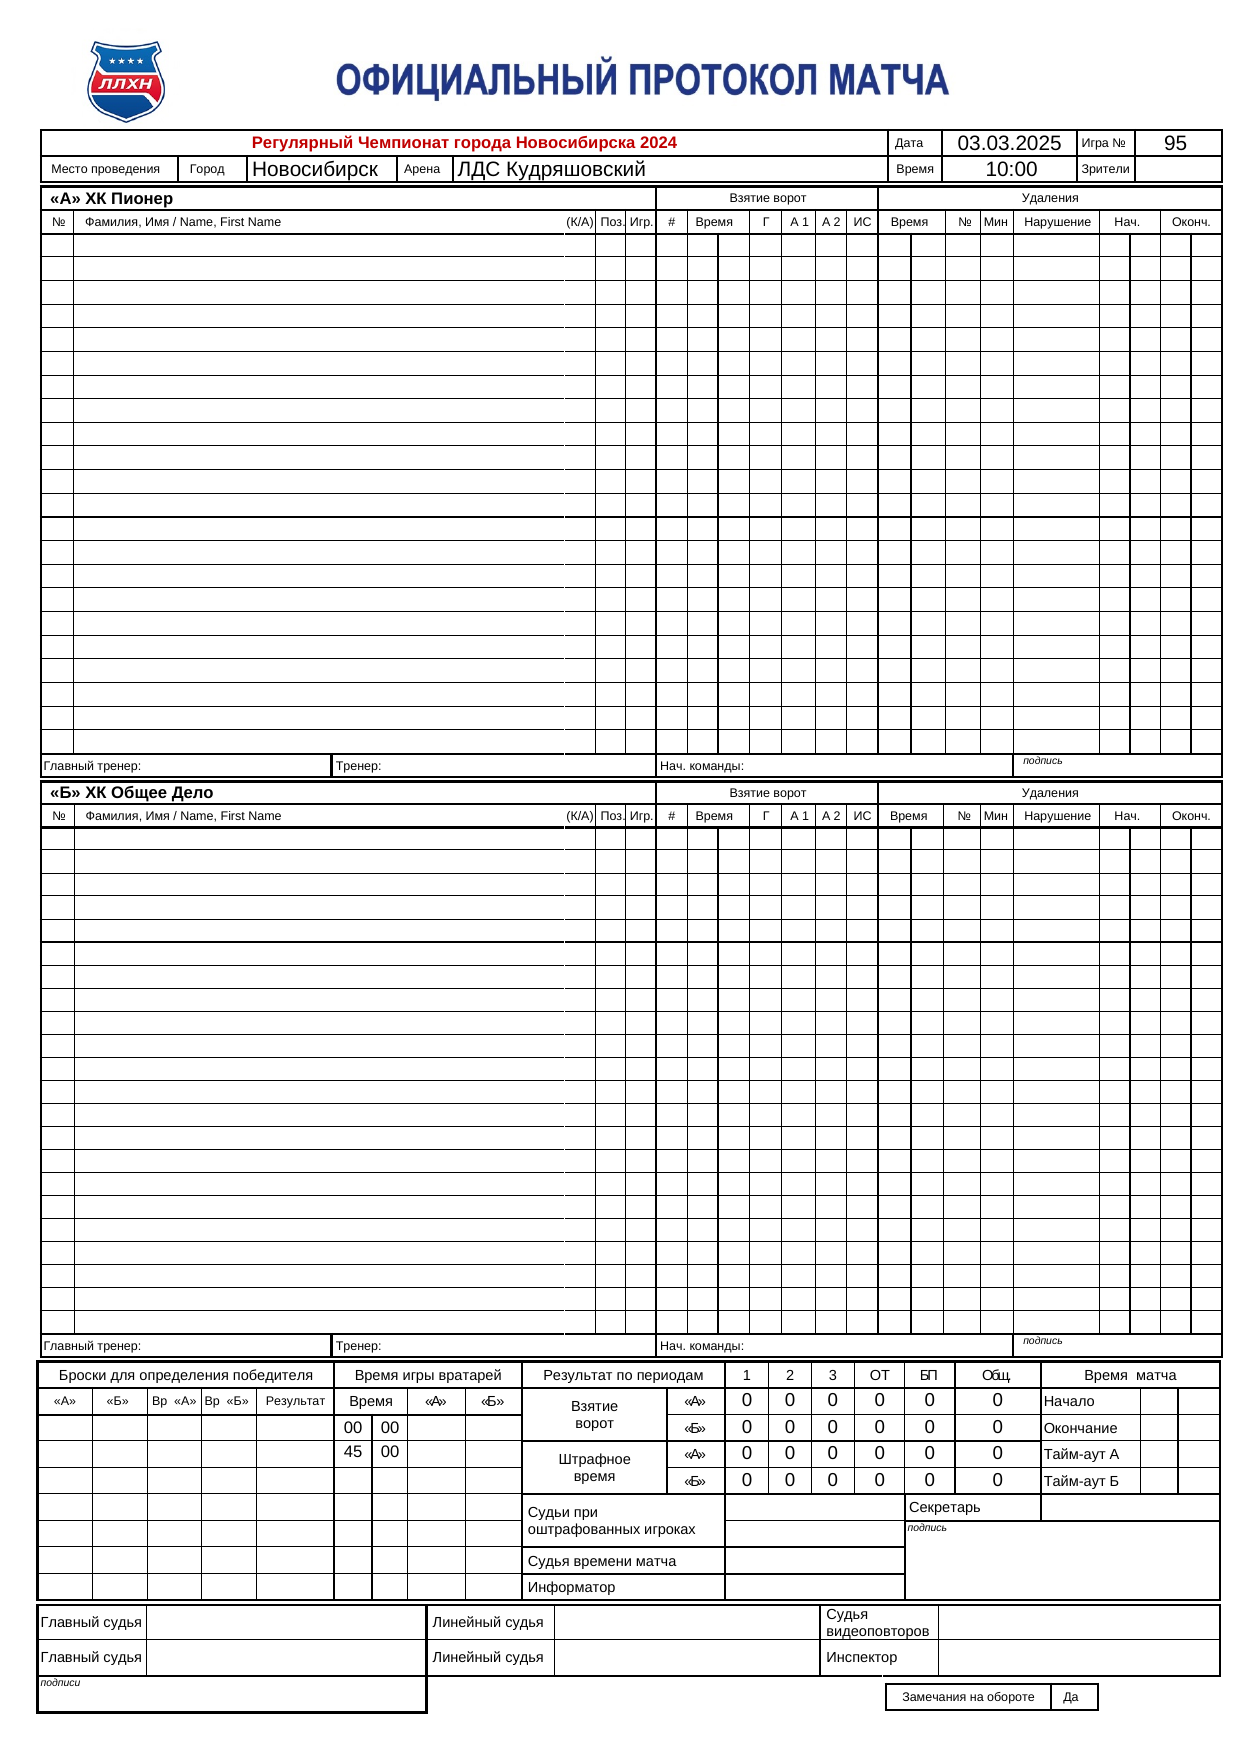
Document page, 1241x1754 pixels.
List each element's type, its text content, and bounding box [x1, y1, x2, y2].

table_cell [782, 423, 815, 445]
table_cell [1161, 943, 1190, 964]
table_cell [719, 636, 749, 658]
table_cell [657, 399, 687, 422]
table_cell [750, 1311, 781, 1333]
table_cell [688, 1173, 717, 1195]
table_cell [1161, 1012, 1190, 1033]
table_cell [1161, 352, 1190, 374]
table_cell [257, 1494, 333, 1520]
table_cell [719, 588, 749, 611]
table_cell [75, 874, 564, 895]
table_cell [750, 565, 781, 587]
table_cell [1100, 565, 1129, 587]
table_cell [657, 423, 687, 445]
table_cell [657, 874, 687, 895]
table_cell [719, 376, 749, 398]
table_cell [1100, 612, 1129, 634]
table_cell Мин [981, 805, 1013, 826]
table_cell [42, 1196, 74, 1218]
table_header Взятие ворот [657, 188, 877, 209]
table_cell [202, 1547, 256, 1573]
table_cell [1100, 1012, 1129, 1033]
table_cell [39, 1468, 92, 1493]
table_cell [750, 636, 781, 658]
table_cell Время [889, 157, 941, 181]
table_cell [74, 565, 564, 587]
table_cell [688, 896, 717, 918]
table_cell [847, 730, 877, 753]
table_cell [148, 1468, 201, 1493]
table_cell [688, 1288, 717, 1310]
table_cell [257, 1468, 333, 1493]
table_cell [1179, 1389, 1219, 1413]
table_cell [944, 943, 980, 964]
table_cell [657, 1288, 687, 1310]
table_cell [750, 966, 781, 987]
table_cell [75, 1012, 564, 1033]
table_cell [946, 659, 980, 682]
table_cell [93, 1494, 147, 1520]
table_cell [1100, 305, 1129, 327]
table_cell Тренер: [333, 1335, 655, 1356]
table_cell [657, 328, 687, 351]
table_cell [688, 565, 717, 587]
table_cell [816, 850, 846, 872]
table_cell [816, 730, 846, 753]
table_cell 00 [335, 1416, 371, 1440]
table_cell [626, 518, 655, 540]
table_cell [912, 920, 943, 941]
table_cell [912, 612, 945, 634]
table_cell [944, 1127, 980, 1149]
table_cell [750, 423, 781, 445]
table_cell [626, 920, 655, 941]
table_header 2 [769, 1363, 811, 1387]
table_header Да [1052, 1685, 1097, 1709]
table_cell [1141, 1441, 1177, 1467]
table_cell [879, 1242, 910, 1264]
table_cell [202, 1574, 256, 1599]
table_cell [39, 1494, 92, 1520]
table_cell [912, 1242, 943, 1264]
table_cell [1100, 989, 1129, 1011]
table_cell [750, 850, 781, 872]
table_cell [75, 920, 564, 941]
table_cell [1131, 565, 1160, 587]
table_cell [565, 1265, 595, 1287]
table_cell [565, 1173, 595, 1195]
table_cell подпись [1014, 755, 1221, 776]
table_cell [626, 707, 655, 729]
table_cell [657, 612, 687, 634]
table_cell [1192, 235, 1221, 256]
table_cell [626, 966, 655, 987]
table_cell [912, 989, 943, 1011]
table_cell [981, 1288, 1013, 1310]
table_cell [408, 1547, 465, 1573]
table_cell [750, 446, 781, 469]
table_cell подпись [1014, 1335, 1221, 1356]
table_header «А» ХК Пионер [42, 188, 655, 209]
table_cell [719, 1081, 749, 1103]
table_cell [1192, 328, 1221, 351]
table_cell «А» [408, 1389, 465, 1413]
table_cell [42, 235, 73, 256]
table_cell [847, 707, 877, 729]
table_cell [626, 659, 655, 682]
table_cell [1100, 1081, 1129, 1103]
table_cell [1161, 707, 1190, 729]
table_cell [946, 235, 980, 256]
table_cell [1131, 730, 1160, 753]
table_cell [816, 1288, 846, 1310]
table_cell [466, 1441, 521, 1467]
table_cell [1100, 518, 1129, 540]
table_cell [74, 518, 564, 540]
table_cell [816, 943, 846, 964]
table_cell [847, 1058, 877, 1079]
table_cell [1136, 157, 1221, 181]
table_cell [1192, 1196, 1221, 1218]
table_cell [39, 1441, 92, 1467]
table_cell [1014, 612, 1099, 634]
table_cell [1014, 989, 1099, 1011]
table_cell [565, 1311, 595, 1333]
table_cell А 1 [782, 805, 815, 826]
table_cell [1014, 966, 1099, 987]
table_cell 0 [956, 1442, 1040, 1467]
table_cell А 2 [816, 211, 846, 233]
table_cell [726, 1548, 904, 1573]
table_cell [816, 588, 846, 611]
table_cell [1131, 257, 1160, 280]
table_cell [1161, 399, 1190, 422]
table_cell [1192, 896, 1221, 918]
table_cell [719, 730, 749, 753]
table_cell [847, 235, 877, 256]
table_cell [946, 683, 980, 706]
table_cell [750, 1012, 781, 1033]
table_cell [42, 399, 73, 422]
table_cell [1100, 1127, 1129, 1149]
table_cell [1131, 874, 1160, 895]
table_cell [657, 1265, 687, 1287]
table_cell [1100, 235, 1129, 256]
table_cell [816, 874, 846, 895]
table_cell [74, 235, 564, 256]
table_cell [912, 1104, 943, 1126]
table_cell № [944, 805, 980, 826]
table_cell [782, 305, 815, 327]
table_cell [565, 518, 595, 540]
table_cell [946, 470, 980, 493]
table_cell Линейный судья [428, 1640, 554, 1675]
table_cell [42, 683, 73, 706]
table_cell [1014, 1173, 1099, 1195]
table_header 3 [812, 1363, 854, 1387]
table_cell [946, 565, 980, 587]
table_cell [946, 730, 980, 753]
table_cell [944, 966, 980, 987]
table_cell [596, 328, 625, 351]
table_cell Место проведения [42, 157, 177, 181]
table_cell [750, 1265, 781, 1287]
table_cell [946, 588, 980, 611]
table_cell [688, 257, 717, 280]
table_cell [782, 565, 815, 587]
table_header Удаления [879, 188, 1221, 209]
table_cell [596, 1219, 625, 1241]
table_cell [93, 1441, 147, 1467]
table_cell [782, 235, 815, 256]
table_cell [879, 636, 910, 658]
table_cell Фамилия, Имя / Name, First Name [75, 805, 565, 826]
table_cell Главный судья [39, 1606, 146, 1639]
table_cell Результат [257, 1389, 333, 1413]
table_cell [981, 1265, 1013, 1287]
table_cell [596, 1288, 625, 1310]
table_cell [1100, 1104, 1129, 1126]
table_cell [782, 989, 815, 1011]
table_cell [657, 829, 687, 849]
table_cell А 2 [816, 805, 846, 826]
table_cell [1100, 1219, 1129, 1241]
table_cell [335, 1547, 371, 1573]
table_cell [565, 850, 595, 872]
table_cell [688, 1035, 717, 1057]
table_cell [596, 494, 625, 516]
table_cell [1100, 470, 1129, 493]
table_cell [596, 399, 625, 422]
table_cell [981, 1058, 1013, 1079]
table_cell [816, 235, 846, 256]
table_cell [1192, 352, 1221, 374]
table_header Игра № [1078, 131, 1134, 155]
table_cell [719, 423, 749, 445]
table_cell [148, 1547, 201, 1573]
table_cell [782, 896, 815, 918]
table_cell [1014, 659, 1099, 682]
table_cell Игр. [626, 805, 655, 826]
table_cell [944, 1242, 980, 1264]
table_cell [565, 896, 595, 918]
table_cell [688, 281, 717, 303]
table_cell [1131, 494, 1160, 516]
table_cell [688, 1012, 717, 1033]
table_cell [879, 376, 910, 398]
table_cell [1131, 1196, 1160, 1218]
table_cell [816, 1058, 846, 1079]
table_cell [981, 328, 1013, 351]
table_cell [596, 730, 625, 753]
table_cell [596, 920, 625, 941]
table_cell [912, 966, 943, 987]
table_cell [42, 470, 73, 493]
table_cell [1131, 470, 1160, 493]
table_cell [879, 1058, 910, 1079]
table_cell [981, 1012, 1013, 1033]
table_cell [688, 446, 717, 469]
table_cell [1014, 829, 1099, 849]
table_cell [596, 588, 625, 611]
table_cell [981, 730, 1013, 753]
table_cell [1100, 588, 1129, 611]
table_cell [879, 1219, 910, 1241]
table_cell [1161, 328, 1190, 351]
table_cell [596, 446, 625, 469]
table_cell [944, 1150, 980, 1172]
table_cell 0 [726, 1415, 768, 1440]
table_cell [847, 1311, 877, 1333]
table_cell [1100, 376, 1129, 398]
table_cell [1131, 612, 1160, 634]
table_cell [148, 1521, 201, 1546]
table_cell [148, 1441, 201, 1467]
table_cell [565, 1104, 595, 1126]
table_cell [1192, 305, 1221, 327]
table_cell Нач. [1100, 211, 1160, 233]
table_cell [596, 989, 625, 1011]
table_header БП [905, 1363, 954, 1387]
table_cell [726, 1495, 904, 1520]
table_cell [74, 376, 564, 398]
table_cell [1014, 1127, 1099, 1149]
table_cell Вр «А» [148, 1389, 201, 1413]
table_cell [782, 730, 815, 753]
table_cell [719, 257, 749, 280]
table_cell [981, 281, 1013, 303]
table_cell [981, 989, 1013, 1011]
table_cell [688, 494, 717, 516]
table_cell [912, 1265, 943, 1287]
table_cell [1131, 636, 1160, 658]
table_cell [847, 328, 877, 351]
table_cell [74, 446, 564, 469]
table_cell [816, 612, 846, 634]
table_cell [782, 1104, 815, 1126]
table_cell [719, 1196, 749, 1218]
table_cell [565, 1150, 595, 1172]
table_cell [816, 470, 846, 493]
table_cell [1192, 1150, 1221, 1172]
table_cell [1161, 636, 1190, 658]
table_cell [75, 896, 564, 918]
table_cell [719, 494, 749, 516]
table_cell 0 [726, 1468, 768, 1493]
table_cell [879, 1127, 910, 1149]
table_cell [782, 376, 815, 398]
table_cell [75, 943, 564, 964]
table_cell [912, 518, 945, 540]
table_cell [1161, 1219, 1190, 1241]
table_cell [1014, 1150, 1099, 1172]
table_cell [596, 896, 625, 918]
table_cell [1161, 518, 1190, 540]
table_cell [42, 1081, 74, 1103]
table_cell [946, 328, 980, 351]
table_cell [1131, 829, 1160, 849]
table_cell [981, 659, 1013, 682]
table_cell [816, 518, 846, 540]
table_cell [466, 1468, 521, 1493]
table_cell [750, 920, 781, 941]
table_cell [408, 1494, 465, 1520]
table_cell [847, 1104, 877, 1126]
table_cell [879, 1104, 910, 1126]
table_cell [1141, 1468, 1177, 1493]
table_cell [626, 1058, 655, 1079]
table_cell [39, 1574, 92, 1599]
table_header 1 [726, 1363, 768, 1387]
table_cell [39, 1416, 92, 1440]
table_cell [1161, 850, 1190, 872]
table_cell [1131, 399, 1160, 422]
table_cell [912, 1035, 943, 1057]
table_cell 0 [855, 1442, 904, 1467]
table_cell [565, 305, 595, 327]
table_cell [1100, 257, 1129, 280]
table_cell 0 [956, 1468, 1040, 1493]
table_cell [1131, 707, 1160, 729]
table_cell [626, 1311, 655, 1333]
table_cell Судья времени матча [523, 1548, 724, 1573]
table_cell [782, 1081, 815, 1103]
table_cell Время [335, 1389, 407, 1413]
table_cell [944, 1219, 980, 1241]
table_cell [719, 1311, 749, 1333]
table_cell [719, 683, 749, 706]
table_cell (К/А) [565, 805, 595, 826]
table_cell [1161, 470, 1190, 493]
table_cell [688, 1242, 717, 1264]
table_cell «А» [668, 1442, 724, 1467]
table_cell [981, 1150, 1013, 1172]
table_cell [257, 1416, 333, 1440]
table_cell [1014, 707, 1099, 729]
table_cell [1131, 423, 1160, 445]
table_cell [719, 1150, 749, 1172]
table_cell [626, 305, 655, 327]
table_cell [816, 1265, 846, 1287]
table_cell [912, 328, 945, 351]
table_cell [688, 874, 717, 895]
table_cell [657, 541, 687, 564]
table_cell [626, 850, 655, 872]
table_cell [981, 966, 1013, 987]
table_cell [1100, 683, 1129, 706]
table_cell [847, 1081, 877, 1103]
table_cell [912, 305, 945, 327]
table_cell [912, 943, 943, 964]
table_cell [750, 1288, 781, 1310]
table_cell [944, 1311, 980, 1333]
table_cell [688, 636, 717, 658]
table_cell [75, 989, 564, 1011]
table_cell [1100, 1196, 1129, 1218]
table_cell [1014, 943, 1099, 964]
table_cell [42, 305, 73, 327]
table_cell [408, 1521, 465, 1546]
table_cell Главный тренер: [42, 755, 330, 776]
table_cell 0 [769, 1415, 811, 1440]
table_cell Новосибирск [248, 157, 396, 181]
table_cell Нач. [1100, 805, 1160, 826]
table_cell [944, 1288, 980, 1310]
table_cell [879, 943, 910, 964]
table_cell [816, 1081, 846, 1103]
table_cell [879, 1035, 910, 1057]
table_cell 0 [726, 1389, 768, 1413]
table_cell [688, 541, 717, 564]
table_cell [719, 518, 749, 540]
table_cell [1014, 1196, 1099, 1218]
table_cell [657, 1311, 687, 1333]
table_cell [93, 1416, 147, 1440]
table_cell # [657, 805, 687, 826]
table_cell [1131, 281, 1160, 303]
table_cell [847, 305, 877, 327]
table_header Время игры вратарей [335, 1363, 521, 1387]
table_cell [373, 1468, 407, 1493]
table_cell [688, 1219, 717, 1241]
table_cell [750, 1081, 781, 1103]
table_cell [565, 730, 595, 753]
table_cell [596, 966, 625, 987]
table_cell [688, 966, 717, 987]
table_cell [1192, 588, 1221, 611]
table_cell [719, 446, 749, 469]
table_cell [981, 376, 1013, 398]
table_cell [42, 659, 73, 682]
table_cell [847, 1035, 877, 1057]
table_cell [626, 541, 655, 564]
table_cell [816, 565, 846, 587]
table_cell [816, 1150, 846, 1172]
table_cell [74, 683, 564, 706]
table_cell [1192, 1311, 1221, 1333]
table_cell [565, 1196, 595, 1218]
table_cell [373, 1547, 407, 1573]
table_cell [912, 1012, 943, 1033]
table_cell [816, 1219, 846, 1241]
table_cell [148, 1574, 201, 1599]
table_cell [847, 896, 877, 918]
table_cell [816, 494, 846, 516]
table_cell [657, 1127, 687, 1149]
table_cell [750, 518, 781, 540]
table_cell [626, 1035, 655, 1057]
table_cell ЛДС Кудряшовский [454, 157, 887, 181]
table_cell [565, 352, 595, 374]
table_cell [912, 707, 945, 729]
table_cell [1100, 541, 1129, 564]
table_cell [879, 874, 910, 895]
table_cell [912, 541, 945, 564]
table_cell [555, 1606, 819, 1639]
table_cell [75, 850, 564, 872]
table_cell [719, 989, 749, 1011]
table_cell [1161, 446, 1190, 469]
table_cell [981, 1127, 1013, 1149]
table_cell [879, 257, 910, 280]
table_cell [782, 1035, 815, 1057]
table_cell [565, 966, 595, 987]
table_cell [816, 305, 846, 327]
table_cell [981, 588, 1013, 611]
table_cell [1014, 541, 1099, 564]
table_cell [148, 1494, 201, 1520]
table_cell [657, 235, 687, 256]
table_cell [981, 829, 1013, 849]
table_cell [847, 565, 877, 587]
table_cell [782, 636, 815, 658]
table_cell [912, 659, 945, 682]
table_cell [1192, 636, 1221, 658]
table_cell [42, 1058, 74, 1079]
table_cell Взятие ворот [523, 1389, 666, 1440]
table_cell [981, 494, 1013, 516]
table_cell [847, 1242, 877, 1264]
table_cell [1014, 1311, 1099, 1333]
table_cell [946, 376, 980, 398]
table_cell [1192, 376, 1221, 398]
table_cell [1100, 636, 1129, 658]
table_cell [944, 1012, 980, 1033]
table_cell [1042, 1495, 1219, 1520]
table_cell [688, 235, 717, 256]
table_cell 0 [812, 1415, 854, 1440]
table_cell [596, 874, 625, 895]
table_cell «А» [39, 1389, 92, 1413]
table_cell [1131, 1104, 1160, 1126]
table_cell [1161, 376, 1190, 398]
table_cell [879, 966, 910, 987]
table_cell [944, 989, 980, 1011]
table_cell [944, 1265, 980, 1287]
table_cell [1100, 423, 1129, 445]
table_cell [1161, 920, 1190, 941]
table_cell [944, 1196, 980, 1218]
table_cell [1014, 328, 1099, 351]
table_cell [879, 470, 910, 493]
table_cell [626, 1081, 655, 1103]
table_cell [626, 683, 655, 706]
table_cell [93, 1574, 147, 1599]
table_cell [626, 1288, 655, 1310]
table_cell [657, 659, 687, 682]
table_cell [719, 920, 749, 941]
table_cell [42, 730, 73, 753]
table_cell Главный судья [39, 1640, 146, 1675]
table_cell [816, 257, 846, 280]
table_cell [944, 1104, 980, 1126]
table_cell [1161, 683, 1190, 706]
table_cell [1192, 850, 1221, 872]
table_cell [626, 399, 655, 422]
table_cell [719, 305, 749, 327]
table_cell [847, 518, 877, 540]
table_cell [750, 1242, 781, 1264]
table_cell [816, 376, 846, 398]
table_cell [657, 281, 687, 303]
table_cell [726, 1521, 904, 1546]
table_cell [816, 989, 846, 1011]
table_cell [1014, 874, 1099, 895]
table_cell [1131, 920, 1160, 941]
table_cell Окончание [1042, 1415, 1140, 1440]
table_cell [847, 1173, 877, 1195]
table_cell [42, 850, 74, 872]
table_cell [879, 235, 910, 256]
table_cell [879, 989, 910, 1011]
table_cell [257, 1574, 333, 1599]
table_cell [1131, 328, 1160, 351]
table_cell [750, 235, 781, 256]
table_cell [750, 470, 781, 493]
table_cell [719, 1058, 749, 1079]
table_cell [1161, 1173, 1190, 1195]
table_cell [816, 281, 846, 303]
table_cell [75, 1173, 564, 1195]
table_cell [1161, 588, 1190, 611]
table_cell [782, 1012, 815, 1033]
table_cell [782, 1127, 815, 1149]
table_cell [816, 328, 846, 351]
table_cell [1161, 541, 1190, 564]
table_cell [39, 1521, 92, 1546]
table_cell [148, 1416, 201, 1440]
table_cell Зрители [1078, 157, 1134, 181]
table_cell [912, 281, 945, 303]
table_cell [596, 281, 625, 303]
table_cell [750, 612, 781, 634]
table_cell [750, 707, 781, 729]
table_cell [879, 1150, 910, 1172]
table_cell [1192, 707, 1221, 729]
table_cell [816, 966, 846, 987]
table_cell [981, 518, 1013, 540]
table_cell [42, 1104, 74, 1126]
table_cell [847, 588, 877, 611]
table_cell [912, 1081, 943, 1103]
table_cell [847, 1219, 877, 1241]
table_cell [42, 1173, 74, 1195]
table_cell [1014, 850, 1099, 872]
table_cell 0 [905, 1442, 954, 1467]
table_cell [981, 446, 1013, 469]
table_cell [626, 376, 655, 398]
table_cell [1014, 1265, 1099, 1287]
table_cell [719, 943, 749, 964]
table_cell [912, 399, 945, 422]
table_cell [657, 1012, 687, 1033]
table_cell [782, 1150, 815, 1172]
table_cell [373, 1494, 407, 1520]
table_cell [42, 1242, 74, 1264]
table_cell [912, 874, 943, 895]
table_cell [657, 470, 687, 493]
table_cell 0 [769, 1389, 811, 1413]
table_cell [912, 829, 943, 849]
table_cell [1161, 235, 1190, 256]
table_cell [1161, 423, 1190, 445]
table_cell [816, 659, 846, 682]
table_cell [944, 874, 980, 895]
table_cell [1131, 1127, 1160, 1149]
table_cell [1014, 281, 1099, 303]
table_cell [750, 281, 781, 303]
table_cell [373, 1574, 407, 1599]
table_cell [74, 730, 564, 753]
table_cell [1192, 1242, 1221, 1264]
table_cell [42, 1288, 74, 1310]
table_cell [719, 352, 749, 374]
table_cell Судья видеоповторов [821, 1606, 938, 1639]
table_cell [816, 1035, 846, 1057]
table_cell [719, 565, 749, 587]
table_cell [981, 352, 1013, 374]
table_cell [719, 829, 749, 849]
table_cell [1131, 446, 1160, 469]
table_cell [1161, 1058, 1190, 1079]
table_cell 0 [726, 1442, 768, 1467]
table_cell [335, 1468, 371, 1493]
table_cell [816, 1242, 846, 1264]
table_cell [626, 494, 655, 516]
table_cell [688, 659, 717, 682]
table_cell [565, 281, 595, 303]
table_cell [1161, 1242, 1190, 1264]
table_cell [879, 305, 910, 327]
table_cell [75, 1104, 564, 1126]
table_cell [626, 423, 655, 445]
table_cell [596, 850, 625, 872]
table_cell [565, 612, 595, 634]
table_cell [1192, 541, 1221, 564]
table_cell [596, 1265, 625, 1287]
table_cell [42, 874, 74, 895]
table_cell [688, 1104, 717, 1126]
table_cell [596, 1058, 625, 1079]
table_cell [626, 1196, 655, 1218]
table_cell [75, 1058, 564, 1079]
table_cell 00 [373, 1416, 407, 1440]
table_cell [596, 1242, 625, 1264]
table_cell [74, 541, 564, 564]
table_cell [879, 494, 910, 516]
table_cell [782, 850, 815, 872]
table_cell [782, 829, 815, 849]
table_cell (К/А) [565, 211, 595, 233]
table_cell [466, 1574, 521, 1599]
table_cell [626, 1265, 655, 1287]
table_cell [42, 1035, 74, 1057]
table_cell [565, 943, 595, 964]
table_cell [1161, 659, 1190, 682]
table_cell [981, 896, 1013, 918]
table_cell [981, 305, 1013, 327]
table_cell подпись [906, 1522, 1219, 1599]
table_cell [1192, 1035, 1221, 1057]
table_cell [626, 1150, 655, 1172]
table_cell [847, 612, 877, 634]
table_cell [883, 1677, 1220, 1681]
table_cell [565, 470, 595, 493]
table_cell [626, 446, 655, 469]
table_cell [719, 1035, 749, 1057]
table_cell 0 [956, 1415, 1040, 1440]
table_cell [565, 376, 595, 398]
table_cell [688, 943, 717, 964]
table_cell [879, 659, 910, 682]
table_cell [847, 829, 877, 849]
table_cell [847, 636, 877, 658]
table_header «Б» ХК Общее Дело [42, 783, 655, 803]
table_cell [565, 874, 595, 895]
table_cell [596, 541, 625, 564]
table_cell Фамилия, Имя / Name, First Name [74, 211, 565, 233]
table_cell [202, 1441, 256, 1467]
table_cell [719, 874, 749, 895]
table_cell [1100, 659, 1129, 682]
table_cell [879, 281, 910, 303]
table_cell 00 [373, 1441, 407, 1467]
table_cell [946, 281, 980, 303]
table_cell [1192, 423, 1221, 445]
table_cell [657, 730, 687, 753]
table_cell [981, 920, 1013, 941]
table_cell [1014, 588, 1099, 611]
table_cell [688, 305, 717, 327]
table_cell [981, 1242, 1013, 1264]
table_cell [1014, 305, 1099, 327]
table_cell [626, 1173, 655, 1195]
table_cell [596, 470, 625, 493]
table_cell [596, 257, 625, 280]
table_cell [1179, 1441, 1219, 1467]
table_cell [719, 470, 749, 493]
table_cell [750, 305, 781, 327]
table_cell [596, 1127, 625, 1149]
table_cell 0 [855, 1415, 904, 1440]
table_cell [939, 1606, 1219, 1639]
table_cell [75, 1219, 564, 1241]
table_cell [912, 352, 945, 374]
table_cell [74, 423, 564, 445]
table_cell [879, 541, 910, 564]
table_cell [719, 399, 749, 422]
table_cell [596, 1196, 625, 1218]
table_cell [1131, 235, 1160, 256]
table_cell [688, 518, 717, 540]
table_cell [75, 1196, 564, 1218]
table_cell [981, 541, 1013, 564]
table_cell [1161, 1288, 1190, 1310]
table_cell # [657, 211, 687, 233]
table_cell [1192, 943, 1221, 964]
table_cell [42, 896, 74, 918]
table_cell [74, 399, 564, 422]
table_cell [912, 470, 945, 493]
table_cell [847, 1127, 877, 1149]
table_cell [912, 896, 943, 918]
table_cell [596, 1311, 625, 1333]
table_cell [782, 399, 815, 422]
table_cell [1131, 376, 1160, 398]
table_cell [879, 850, 910, 872]
table_cell [981, 1104, 1013, 1126]
table_cell [657, 257, 687, 280]
table_cell [565, 989, 595, 1011]
table_cell [688, 612, 717, 634]
table_cell 0 [855, 1468, 904, 1493]
table_cell [816, 1173, 846, 1195]
table_cell 0 [905, 1389, 954, 1413]
table_cell [1131, 541, 1160, 564]
table_cell № [42, 805, 74, 826]
table_cell [42, 281, 73, 303]
table_cell [1131, 989, 1160, 1011]
table_cell Поз. [596, 211, 625, 233]
table_cell [688, 352, 717, 374]
table_cell [565, 1288, 595, 1310]
table_cell [688, 850, 717, 872]
table_cell [1192, 829, 1221, 849]
table_cell Информатор [523, 1575, 724, 1599]
table_cell [847, 943, 877, 964]
table_cell [1099, 1682, 1220, 1711]
table_cell [1161, 281, 1190, 303]
table_cell [750, 683, 781, 706]
table_cell [847, 281, 877, 303]
table_cell [782, 943, 815, 964]
table_cell [1014, 470, 1099, 493]
table_cell [946, 541, 980, 564]
table_cell [626, 281, 655, 303]
table_cell Вр «Б» [202, 1389, 256, 1413]
table_cell [912, 257, 945, 280]
table_cell [847, 1265, 877, 1287]
table_cell Арена [398, 157, 452, 181]
table_cell [657, 305, 687, 327]
table_cell 0 [769, 1468, 811, 1493]
table_cell [626, 874, 655, 895]
table_cell [1141, 1389, 1177, 1413]
table_cell [912, 636, 945, 658]
table_cell № [946, 211, 980, 233]
table_cell Судьи при оштрафованных игроках [523, 1495, 724, 1546]
table_cell [74, 328, 564, 351]
table_cell 0 [812, 1468, 854, 1493]
table_cell [750, 1127, 781, 1149]
table_cell 0 [812, 1442, 854, 1467]
table_cell [750, 730, 781, 753]
table_cell [202, 1416, 256, 1440]
table_cell [596, 1150, 625, 1172]
table_cell [847, 446, 877, 469]
table_cell [626, 612, 655, 634]
table_cell [912, 235, 945, 256]
table_cell [1161, 829, 1190, 849]
table_cell [596, 305, 625, 327]
table_cell [565, 636, 595, 658]
table_cell [750, 1219, 781, 1241]
table_cell [466, 1547, 521, 1573]
table_cell [847, 966, 877, 987]
table_cell [1161, 1035, 1190, 1057]
table_cell [42, 1127, 74, 1149]
table_cell [626, 989, 655, 1011]
table_cell [75, 829, 564, 849]
table_cell [1131, 659, 1160, 682]
table_cell Город [179, 157, 246, 181]
table_cell [750, 874, 781, 895]
table_cell [1192, 612, 1221, 634]
table_cell [565, 707, 595, 729]
table_cell [626, 1242, 655, 1264]
table_cell [688, 1081, 717, 1103]
table_cell [912, 565, 945, 587]
table_cell [782, 328, 815, 351]
table_cell [912, 1219, 943, 1241]
table_cell [1014, 636, 1099, 658]
table_cell [750, 1104, 781, 1126]
table_cell [847, 683, 877, 706]
table_cell [847, 541, 877, 564]
table_cell [657, 1196, 687, 1218]
table_cell [719, 281, 749, 303]
table_cell ИС [847, 805, 877, 826]
table_cell [1192, 1288, 1221, 1310]
table_cell [688, 423, 717, 445]
table_cell Мин [981, 211, 1013, 233]
table_cell [782, 659, 815, 682]
table_cell [1014, 1058, 1099, 1079]
table_cell [1100, 352, 1129, 374]
table_cell [816, 1196, 846, 1218]
table_cell [626, 1219, 655, 1241]
table_cell [688, 1196, 717, 1218]
table_cell [688, 1265, 717, 1287]
table_cell [782, 874, 815, 895]
table_cell [1161, 1196, 1190, 1218]
table_cell [657, 1035, 687, 1057]
table_cell [466, 1521, 521, 1546]
table_cell [946, 257, 980, 280]
table_cell [1192, 1127, 1221, 1149]
picture [5, 28, 1179, 129]
table_header 95 [1136, 131, 1221, 155]
table_cell Нарушение [1014, 211, 1099, 233]
table_cell [75, 1081, 564, 1103]
table_cell [408, 1468, 465, 1493]
table_cell [74, 470, 564, 493]
table_cell [981, 235, 1013, 256]
table_cell [782, 707, 815, 729]
table_cell [719, 541, 749, 564]
table_cell [782, 683, 815, 706]
table_cell [1131, 1150, 1160, 1172]
table_cell подписи [39, 1677, 425, 1711]
table_cell [626, 730, 655, 753]
table_cell [879, 896, 910, 918]
table_cell [750, 989, 781, 1011]
table_cell [946, 707, 980, 729]
table_cell [981, 943, 1013, 964]
table_cell [74, 659, 564, 682]
table_cell [596, 376, 625, 398]
table_cell Время [688, 211, 749, 233]
table_cell [1161, 1081, 1190, 1103]
table_cell [944, 850, 980, 872]
table_cell [816, 1127, 846, 1149]
table_cell [782, 352, 815, 374]
table_cell [42, 518, 73, 540]
table_cell [1192, 470, 1221, 493]
table_cell [688, 1127, 717, 1149]
table_cell [1161, 1150, 1190, 1172]
table_cell [981, 1081, 1013, 1103]
table_cell [688, 588, 717, 611]
table_cell [847, 257, 877, 280]
table_cell [1100, 920, 1129, 941]
table_cell [1131, 1219, 1160, 1241]
table_cell [847, 470, 877, 493]
table_cell [816, 446, 846, 469]
table_cell [816, 707, 846, 729]
table_cell [1014, 1012, 1099, 1033]
table_cell [1192, 1265, 1221, 1287]
table_cell [879, 565, 910, 587]
table_cell [816, 1012, 846, 1033]
table_cell [782, 1242, 815, 1264]
table_cell [147, 1606, 425, 1639]
table_cell [688, 707, 717, 729]
table_cell [408, 1441, 465, 1467]
table_cell [596, 1035, 625, 1057]
table_cell [596, 565, 625, 587]
table_cell [847, 1150, 877, 1172]
table_cell [596, 423, 625, 445]
table_cell [1131, 1081, 1160, 1103]
table_cell [1014, 235, 1099, 256]
table_cell [626, 235, 655, 256]
table_cell [657, 446, 687, 469]
table_cell [750, 659, 781, 682]
table_cell [74, 707, 564, 729]
table_cell [816, 399, 846, 422]
table_cell [596, 636, 625, 658]
table_cell [719, 612, 749, 634]
table_cell [1131, 683, 1160, 706]
table_cell [782, 541, 815, 564]
table_cell [74, 352, 564, 374]
table_cell [782, 1058, 815, 1079]
table_cell [946, 446, 980, 469]
table_cell [879, 920, 910, 941]
table_cell [147, 1640, 425, 1675]
table_cell [42, 257, 73, 280]
table_cell [981, 565, 1013, 587]
table_cell [1192, 1104, 1221, 1126]
table_cell [944, 1081, 980, 1103]
table_cell [1100, 1311, 1129, 1333]
table_cell [782, 1311, 815, 1333]
table_cell [912, 376, 945, 398]
table_cell [626, 352, 655, 374]
table_cell [782, 470, 815, 493]
table_cell [1131, 588, 1160, 611]
table_cell [1131, 1242, 1160, 1264]
table_cell [879, 399, 910, 422]
table_cell Оконч. [1161, 805, 1221, 826]
table_cell [1014, 494, 1099, 516]
table_cell [912, 1288, 943, 1310]
table_cell [1131, 1012, 1160, 1033]
table_cell [981, 707, 1013, 729]
table_cell [1192, 1219, 1221, 1241]
table_cell [912, 1311, 943, 1333]
table_cell [565, 257, 595, 280]
table_cell [782, 612, 815, 634]
table_cell [657, 1219, 687, 1241]
table_cell [626, 565, 655, 587]
table_cell [565, 235, 595, 256]
table_cell № [42, 211, 73, 233]
table_cell [42, 1219, 74, 1241]
table_cell [657, 943, 687, 964]
table_cell «А» [668, 1389, 724, 1413]
table_cell [75, 966, 564, 987]
table_cell [75, 1127, 564, 1149]
table_cell [565, 399, 595, 422]
table_header Время матча [1042, 1363, 1219, 1387]
table_cell [626, 328, 655, 351]
table_cell [1131, 850, 1160, 872]
table_cell [1192, 257, 1221, 280]
table_cell [1131, 1288, 1160, 1310]
table_cell [626, 1104, 655, 1126]
table_cell [657, 1173, 687, 1195]
table_cell [879, 352, 910, 374]
table_cell Инспектор [821, 1640, 938, 1675]
table_cell [626, 1127, 655, 1149]
table_cell [596, 829, 625, 849]
table_cell Тайм-аут А [1042, 1441, 1140, 1467]
table_cell [1100, 966, 1129, 987]
table_cell [782, 966, 815, 987]
table_cell [688, 989, 717, 1011]
table_cell 45 [335, 1441, 371, 1467]
table_cell [42, 966, 74, 987]
table_cell [657, 588, 687, 611]
table_cell [719, 966, 749, 987]
table_cell [1192, 989, 1221, 1011]
table_cell Главный тренер: [42, 1335, 330, 1356]
table_cell [816, 541, 846, 564]
table_cell [782, 920, 815, 941]
table_cell [782, 588, 815, 611]
table_cell [42, 1150, 74, 1172]
table_cell Начало [1042, 1389, 1140, 1413]
table_cell [626, 1012, 655, 1033]
table_cell [42, 636, 73, 658]
table_cell [408, 1416, 465, 1440]
table_cell «Б» [93, 1389, 147, 1413]
table_cell [596, 683, 625, 706]
table_cell Штрафное время [523, 1442, 666, 1493]
table_cell [981, 683, 1013, 706]
table_cell [42, 494, 73, 516]
table_cell [1100, 446, 1129, 469]
table_cell [42, 1265, 74, 1287]
table_cell [750, 328, 781, 351]
table_cell [565, 1058, 595, 1079]
table_cell [657, 707, 687, 729]
table_cell [847, 494, 877, 516]
table_cell [565, 494, 595, 516]
table_cell [750, 829, 781, 849]
table_cell [879, 588, 910, 611]
table_cell [75, 1150, 564, 1172]
table_cell [1179, 1415, 1219, 1440]
table_cell [74, 281, 564, 303]
table_cell [1100, 896, 1129, 918]
table_cell [1014, 399, 1099, 422]
table_cell [626, 588, 655, 611]
table_cell [596, 235, 625, 256]
table_cell [782, 1196, 815, 1218]
table_cell [1161, 305, 1190, 327]
table_cell [879, 423, 910, 445]
table_cell [75, 1265, 564, 1287]
table_cell [565, 541, 595, 564]
table_cell [879, 1173, 910, 1195]
table_cell [719, 1219, 749, 1241]
table_cell [782, 281, 815, 303]
table_cell [1100, 399, 1129, 422]
table_cell [816, 1311, 846, 1333]
table_header Броски для определения победителя [39, 1363, 333, 1387]
table_cell [42, 376, 73, 398]
table_cell [750, 399, 781, 422]
table_cell [1100, 281, 1129, 303]
table_cell [1131, 305, 1160, 327]
table_header Регулярный Чемпионат города Новосибирска 2024 [42, 131, 887, 155]
table_cell [1131, 1173, 1160, 1195]
table_cell [74, 636, 564, 658]
table_header ОТ [855, 1363, 904, 1387]
table_cell [1161, 257, 1190, 280]
table_cell [1192, 730, 1221, 753]
table_cell [750, 943, 781, 964]
table_cell [1014, 376, 1099, 398]
table_cell [657, 1242, 687, 1264]
table_cell [879, 829, 910, 849]
table_cell [74, 588, 564, 611]
table_cell [565, 1012, 595, 1033]
table_cell [688, 1150, 717, 1172]
table_cell [1100, 730, 1129, 753]
table_cell [946, 352, 980, 374]
table_cell [428, 1677, 882, 1711]
table_cell [1161, 989, 1190, 1011]
table_cell Время [688, 805, 749, 826]
table_cell [335, 1521, 371, 1546]
table_cell [750, 896, 781, 918]
table_cell [1192, 281, 1221, 303]
table_cell [657, 850, 687, 872]
table_cell [981, 1196, 1013, 1218]
table_cell [1141, 1415, 1177, 1440]
table_cell [93, 1468, 147, 1493]
table_cell [42, 943, 74, 964]
table_cell [596, 352, 625, 374]
table_cell [373, 1521, 407, 1546]
table_cell [596, 518, 625, 540]
table_cell [981, 1219, 1013, 1241]
table_cell Игр. [626, 211, 655, 233]
table_cell [42, 328, 73, 351]
table_cell [847, 659, 877, 682]
table_cell [912, 683, 945, 706]
table_cell [74, 305, 564, 327]
table_cell [1014, 1288, 1099, 1310]
table_cell [750, 376, 781, 398]
table_cell [335, 1494, 371, 1520]
table_cell [750, 588, 781, 611]
table_cell [847, 352, 877, 374]
table_cell [257, 1547, 333, 1573]
table_cell [1131, 1058, 1160, 1079]
table_cell [555, 1640, 819, 1675]
table_cell [1014, 1219, 1099, 1241]
table_cell [1161, 730, 1190, 753]
table_cell [726, 1575, 904, 1599]
table_cell [944, 1035, 980, 1057]
table_cell [1014, 1242, 1099, 1264]
table_cell [1161, 896, 1190, 918]
table_cell [912, 1173, 943, 1195]
table_cell [1131, 518, 1160, 540]
table_cell [879, 683, 910, 706]
table_cell [1192, 683, 1221, 706]
table_cell [565, 1242, 595, 1264]
table_cell [75, 1035, 564, 1057]
table_cell 0 [769, 1442, 811, 1467]
table_cell «Б» [668, 1415, 724, 1440]
table_cell [596, 1173, 625, 1195]
table_cell [981, 636, 1013, 658]
table_cell [1131, 352, 1160, 374]
table_cell [42, 920, 74, 941]
table_cell [912, 1127, 943, 1149]
table_cell [1014, 896, 1099, 918]
table_cell [626, 896, 655, 918]
table_cell [782, 1219, 815, 1241]
table_cell [1161, 874, 1190, 895]
table_cell [657, 376, 687, 398]
table_cell [719, 1104, 749, 1126]
table_cell [719, 328, 749, 351]
table_cell [981, 850, 1013, 872]
table_cell [596, 707, 625, 729]
table_cell [1192, 518, 1221, 540]
table_cell [42, 829, 74, 849]
table_cell [257, 1441, 333, 1467]
table_cell [1100, 1150, 1129, 1172]
table_cell [944, 896, 980, 918]
table_cell [1192, 446, 1221, 469]
table_cell [1192, 1081, 1221, 1103]
table_cell [816, 920, 846, 941]
table_cell [1179, 1468, 1219, 1493]
table_header Результат по периодам [523, 1363, 724, 1387]
table_cell [879, 328, 910, 351]
table_cell Нач. команды: [657, 1335, 1012, 1356]
table_cell [657, 1058, 687, 1079]
table_cell [1100, 829, 1129, 849]
table_cell [847, 376, 877, 398]
table_cell 0 [812, 1389, 854, 1413]
table_cell [750, 494, 781, 516]
table_cell [879, 1265, 910, 1287]
table_cell [565, 1035, 595, 1057]
table_cell А 1 [782, 211, 815, 233]
table_cell [912, 1150, 943, 1172]
table_cell [719, 1173, 749, 1195]
table_cell [879, 1288, 910, 1310]
table_cell [847, 1012, 877, 1033]
table_header Общ. [956, 1363, 1040, 1387]
table_cell [74, 257, 564, 280]
table_cell [1131, 1035, 1160, 1057]
table_cell [944, 829, 980, 849]
table_cell [657, 1104, 687, 1126]
table_cell [879, 518, 910, 540]
table_cell [565, 683, 595, 706]
table_cell [847, 423, 877, 445]
table_cell [1014, 352, 1099, 374]
table_cell [816, 829, 846, 849]
table_cell [946, 399, 980, 422]
table_cell [912, 850, 943, 872]
table_cell 0 [855, 1389, 904, 1413]
table_cell [596, 1081, 625, 1103]
table_cell Оконч. [1161, 211, 1221, 233]
table_cell [847, 1196, 877, 1218]
table_cell [257, 1521, 333, 1546]
table_cell [816, 896, 846, 918]
table_cell [750, 541, 781, 564]
table_cell [688, 328, 717, 351]
table_cell [750, 352, 781, 374]
table_cell [981, 1311, 1013, 1333]
table_cell [1014, 423, 1099, 445]
table_cell [42, 989, 74, 1011]
table_cell [688, 376, 717, 398]
table_cell [981, 612, 1013, 634]
table_cell [1192, 565, 1221, 587]
table_cell [750, 1150, 781, 1172]
table_cell [657, 518, 687, 540]
table_cell [816, 683, 846, 706]
table_cell [1100, 850, 1129, 872]
table_cell [1100, 1242, 1129, 1264]
table_cell [565, 920, 595, 941]
table_cell [946, 636, 980, 658]
table_cell Время [879, 211, 945, 233]
table_cell [944, 1058, 980, 1079]
table_cell [879, 707, 910, 729]
table_cell [1014, 257, 1099, 280]
table_cell [74, 612, 564, 634]
table_cell [944, 920, 980, 941]
table_cell [719, 896, 749, 918]
table_cell [39, 1547, 92, 1573]
table_cell [847, 874, 877, 895]
table_cell [626, 636, 655, 658]
table_cell «Б » [466, 1389, 521, 1413]
table_cell [1161, 1127, 1190, 1149]
table_cell [782, 494, 815, 516]
table_cell [944, 1173, 980, 1195]
table_cell [750, 257, 781, 280]
table_cell Секретарь [906, 1495, 1040, 1520]
table_cell [1100, 1173, 1129, 1195]
table_cell [847, 399, 877, 422]
table_cell [688, 1058, 717, 1079]
table_cell [1100, 1265, 1129, 1287]
table_cell [719, 659, 749, 682]
table_cell [1192, 1012, 1221, 1033]
table_cell [1014, 920, 1099, 941]
table_cell [626, 943, 655, 964]
table_cell [1014, 1081, 1099, 1103]
table_cell [1192, 399, 1221, 422]
table_cell [74, 494, 564, 516]
table_cell [42, 423, 73, 445]
table_cell [946, 305, 980, 327]
table_cell [1014, 1035, 1099, 1057]
table_cell [1131, 1265, 1160, 1287]
table_cell [946, 494, 980, 516]
table_cell [1192, 920, 1221, 941]
table_cell [1100, 328, 1129, 351]
table_cell [202, 1494, 256, 1520]
table_cell [719, 707, 749, 729]
table_cell [1161, 1265, 1190, 1287]
table_header 03.03.2025 [943, 131, 1076, 155]
table_cell [1192, 659, 1221, 682]
table_cell [1192, 966, 1221, 987]
table_cell [816, 1104, 846, 1126]
table_cell [657, 896, 687, 918]
table_cell [657, 636, 687, 658]
table_cell [1100, 707, 1129, 729]
table_cell [782, 1173, 815, 1195]
table_cell [750, 1058, 781, 1079]
table_cell [1161, 1311, 1190, 1333]
table_header Взятие ворот [657, 783, 877, 803]
table_cell 0 [905, 1415, 954, 1440]
table_cell [912, 1058, 943, 1079]
table_cell [782, 446, 815, 469]
table_cell [1014, 1104, 1099, 1126]
table_cell [688, 470, 717, 493]
table_cell [75, 1288, 564, 1310]
table_cell [688, 683, 717, 706]
table_cell [626, 470, 655, 493]
table_cell [565, 588, 595, 611]
table_cell [981, 1173, 1013, 1195]
table_cell [42, 612, 73, 634]
table_cell [596, 943, 625, 964]
table_cell [688, 399, 717, 422]
table_cell [1100, 494, 1129, 516]
table_cell [750, 1196, 781, 1218]
table_cell [782, 257, 815, 280]
table_cell [847, 989, 877, 1011]
table_cell [879, 612, 910, 634]
table_cell [1161, 1104, 1190, 1126]
table_cell [688, 829, 717, 849]
table_cell [750, 1035, 781, 1057]
table_cell Поз. [596, 805, 625, 826]
table_cell [1100, 1058, 1129, 1079]
table_cell [1100, 1035, 1129, 1057]
table_cell [42, 1311, 74, 1333]
table_cell [657, 989, 687, 1011]
table_cell [408, 1574, 465, 1599]
table_cell [946, 423, 980, 445]
table_cell [1131, 943, 1160, 964]
table_cell [847, 920, 877, 941]
table_cell [42, 588, 73, 611]
table_cell [1014, 730, 1099, 753]
table_cell [596, 1012, 625, 1033]
table_cell [657, 1081, 687, 1103]
table_cell [912, 446, 945, 469]
table_cell [565, 1081, 595, 1103]
table_cell Нач. команды: [657, 755, 1012, 776]
table_cell [1161, 494, 1190, 516]
table_cell [719, 1265, 749, 1287]
table_cell [879, 1311, 910, 1333]
table_cell [42, 565, 73, 587]
table_cell [565, 1219, 595, 1241]
table_cell «Б» [668, 1468, 724, 1493]
table_cell [466, 1494, 521, 1520]
table_cell [1100, 1288, 1129, 1310]
table_cell [75, 1242, 564, 1264]
table_cell [596, 659, 625, 682]
table_cell [981, 257, 1013, 280]
table_cell [1192, 494, 1221, 516]
table_cell [75, 1311, 564, 1333]
table_cell [1014, 518, 1099, 540]
table_cell Время [879, 805, 943, 826]
table_cell [565, 565, 595, 587]
table_cell Тайм-аут Б [1042, 1468, 1140, 1493]
table_cell [1192, 1173, 1221, 1195]
table_cell [688, 730, 717, 753]
table_cell [565, 328, 595, 351]
table_cell [42, 352, 73, 374]
table_header Замечания на обороте [887, 1685, 1050, 1709]
table_cell [626, 829, 655, 849]
table_cell [1100, 943, 1129, 964]
table_cell [912, 588, 945, 611]
table_cell Нарушение [1014, 805, 1099, 826]
table_cell [657, 966, 687, 987]
table_cell [626, 257, 655, 280]
table_cell [657, 683, 687, 706]
table_cell 10:00 [943, 157, 1076, 181]
table_cell [1014, 446, 1099, 469]
table_cell 0 [905, 1468, 954, 1493]
table_header Удаления [879, 783, 1221, 803]
table_cell [565, 446, 595, 469]
table_cell [657, 920, 687, 941]
table_cell [202, 1468, 256, 1493]
table_cell [719, 1127, 749, 1149]
table_cell [657, 565, 687, 587]
table_cell [750, 1173, 781, 1195]
table_cell [688, 1311, 717, 1333]
table_cell [981, 874, 1013, 895]
table_cell [939, 1640, 1219, 1675]
table_cell Линейный судья [428, 1606, 554, 1639]
table_cell [93, 1547, 147, 1573]
table_cell [719, 235, 749, 256]
table_cell [1100, 874, 1129, 895]
table_cell [782, 1288, 815, 1310]
table_cell [1131, 896, 1160, 918]
table_cell [466, 1416, 521, 1440]
table_cell [657, 352, 687, 374]
table_cell [912, 730, 945, 753]
table_cell [816, 636, 846, 658]
table_cell [657, 1150, 687, 1172]
table_cell [1161, 565, 1190, 587]
table_cell [719, 1242, 749, 1264]
table_cell ИС [847, 211, 877, 233]
table_cell [1014, 565, 1099, 587]
table_cell [719, 1012, 749, 1033]
table_cell [981, 470, 1013, 493]
table_cell [1014, 683, 1099, 706]
table_cell [946, 612, 980, 634]
table_cell [565, 659, 595, 682]
table_cell [847, 1288, 877, 1310]
table_cell Тренер: [333, 755, 655, 776]
table_cell [816, 423, 846, 445]
table_cell [912, 494, 945, 516]
table_cell [565, 829, 595, 849]
table_cell [816, 352, 846, 374]
table_cell [879, 1196, 910, 1218]
table_cell [879, 1081, 910, 1103]
table_cell [912, 1196, 943, 1218]
table_cell [202, 1521, 256, 1546]
table_cell [1161, 612, 1190, 634]
table_cell [879, 730, 910, 753]
table_cell [981, 1035, 1013, 1057]
table_cell Г [750, 805, 781, 826]
table_cell Г [750, 211, 781, 233]
table_cell [879, 1012, 910, 1033]
table_cell 0 [956, 1389, 1040, 1413]
table_cell [1192, 874, 1221, 895]
table_cell [657, 494, 687, 516]
table_cell [847, 850, 877, 872]
table_cell [1161, 966, 1190, 987]
table_cell [565, 423, 595, 445]
table_cell [42, 707, 73, 729]
table_cell [719, 850, 749, 872]
table_cell [981, 423, 1013, 445]
table_cell [93, 1521, 147, 1546]
table_cell [782, 1265, 815, 1287]
table_cell [565, 1127, 595, 1149]
table_cell [1131, 966, 1160, 987]
table_cell [596, 1104, 625, 1126]
table_cell [1131, 1311, 1160, 1333]
table_cell [688, 920, 717, 941]
table_cell [981, 399, 1013, 422]
table_cell [912, 423, 945, 445]
table_cell [42, 446, 73, 469]
table_cell [42, 541, 73, 564]
table_cell [596, 612, 625, 634]
table_cell [1192, 1058, 1221, 1079]
table_cell [42, 1012, 74, 1033]
table_cell [719, 1288, 749, 1310]
table_cell [335, 1574, 371, 1599]
table_header Дата [889, 131, 941, 155]
table_cell [879, 446, 910, 469]
table_cell [782, 518, 815, 540]
table_cell [946, 518, 980, 540]
